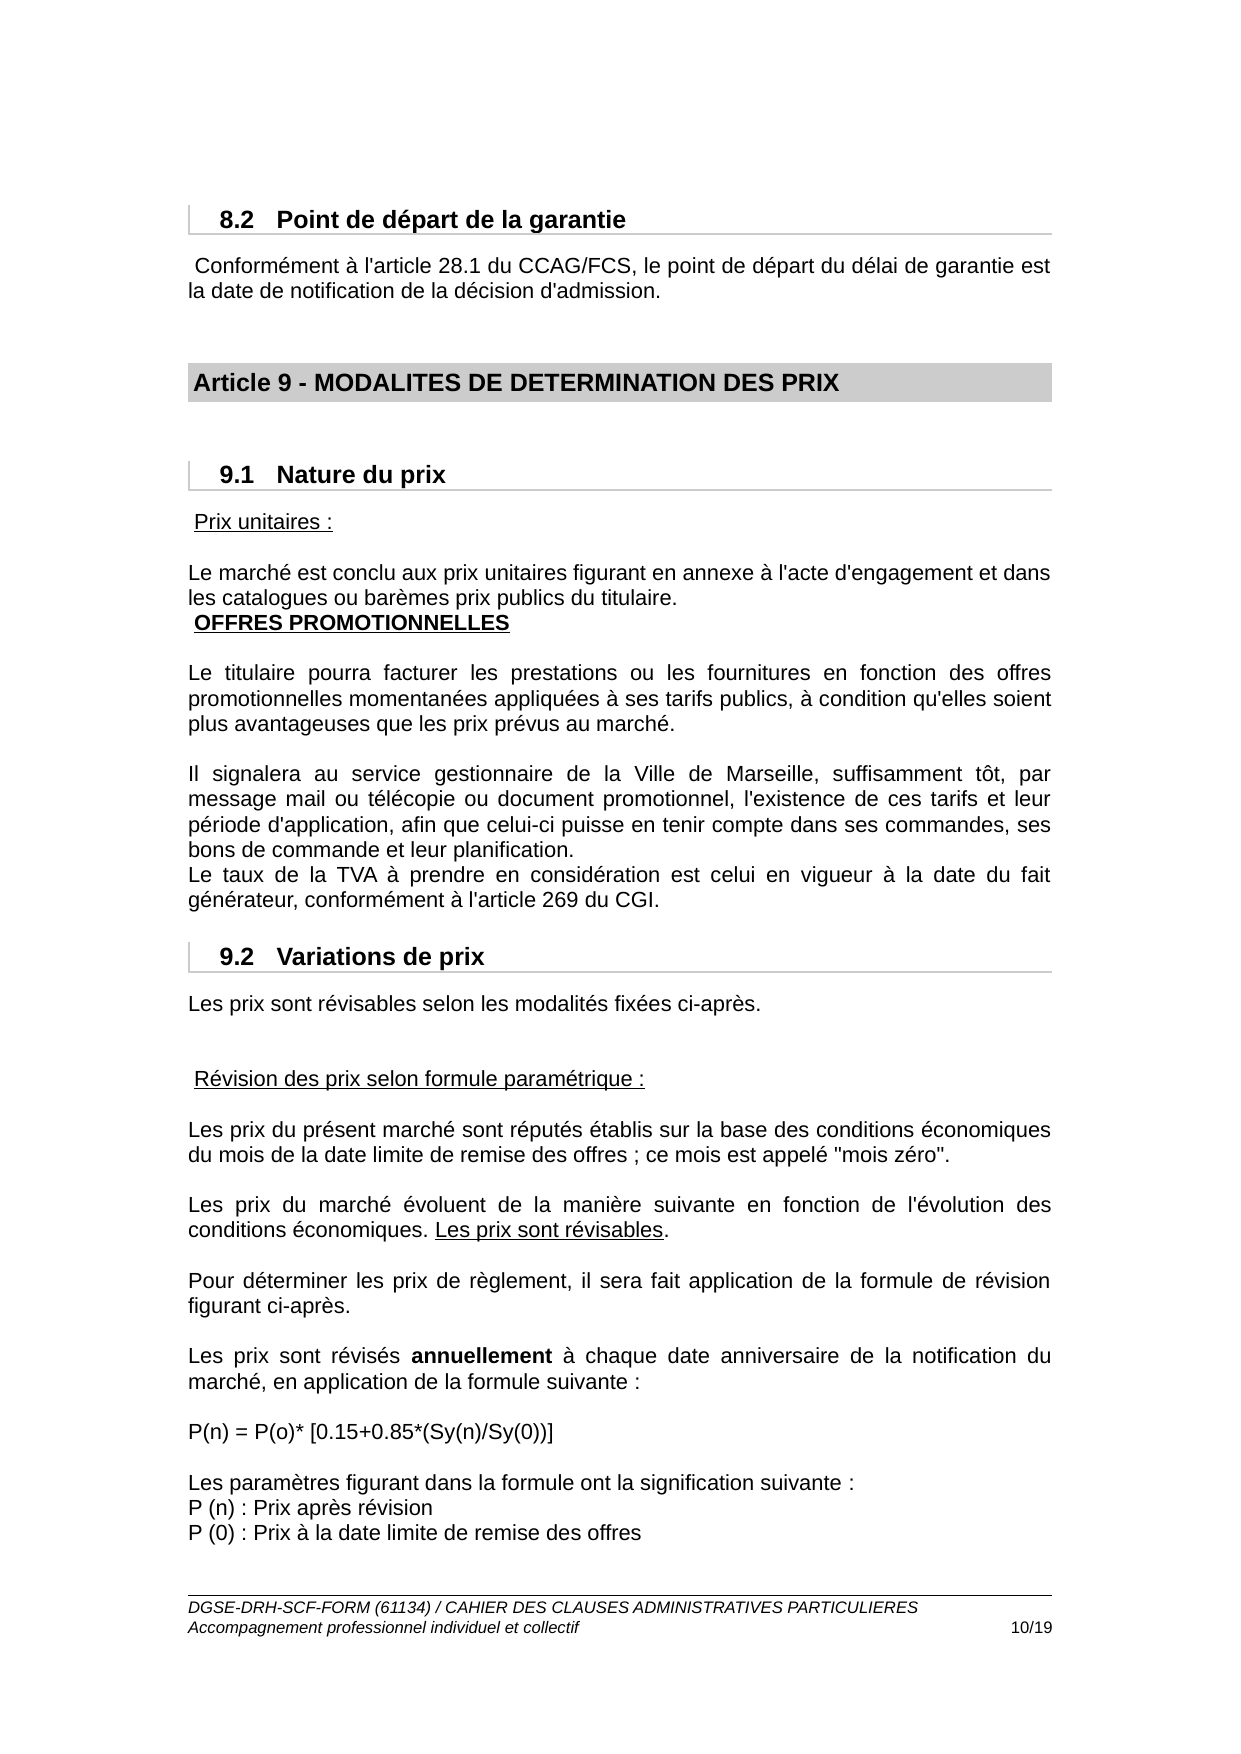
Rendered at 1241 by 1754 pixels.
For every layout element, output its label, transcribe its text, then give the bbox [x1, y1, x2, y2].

text P (0) : Prix à la date limite de remise des offres [188, 1520, 1052, 1545]
text Il signalera au service gestionnaire de la Ville de Marseille, suffisamment tôt, par message mail ou télécopie ou document promotionnel, l'existence de ces tarifs et leur période d'application, afin que celui-ci puisse en tenir compte dans ses commandes, ses bons de commande et leur planification. [188, 761, 1052, 862]
text Conformément à l'article 28.1 du CCAG/FCS, le point de départ du délai de garantie est la date de notification de la décision d'admission. [188, 253, 1052, 303]
subtitle MODALITES DE DETERMINATION DES PRIX [190, 365, 1050, 399]
text Les prix sont révisables selon les modalités fixées ci-après. [188, 990, 1052, 1016]
text Les prix sont révisés annuellement à chaque date anniversaire de la notification du marché, en application de la formule suivante : [188, 1343, 1052, 1394]
text Le titulaire pourra facturer les prestations ou les fournitures en fonction des offres promotionnelles momentanées appliquées à ses tarifs publics, à condition qu'elles soient plus avantageuses que les prix prévus au marché. [188, 660, 1052, 736]
text Les prix du marché évoluent de la manière suivante en fonction de l'évolution des conditions économiques. Les prix sont révisables. [188, 1192, 1052, 1242]
text Les prix du présent marché sont réputés établis sur la base des conditions économiques du mois de la date limite de remise des offres ; ce mois est appelé "mois zéro". [188, 1116, 1052, 1167]
text Prix unitaires : [188, 509, 1052, 534]
subtitle Variations de prix [190, 942, 1052, 971]
text Le taux de la TVA à prendre en considération est celui en vigueur à la date du fait générateur, conformément à l'article 269 du CGI. [188, 862, 1052, 912]
text OFFRES PROMOTIONNELLES [188, 610, 1052, 635]
subtitle Nature du prix [190, 461, 1052, 489]
text Révision des prix selon formule paramétrique : [188, 1066, 1052, 1091]
text Pour déterminer les prix de règlement, il sera fait application de la formule de révision figurant ci-après. [188, 1268, 1052, 1318]
text Le marché est conclu aux prix unitaires figurant en annexe à l'acte d'engagement et dans les catalogues ou barèmes prix publics du titulaire. [188, 559, 1052, 610]
text P (n) : Prix après révision [188, 1494, 1052, 1520]
text Les paramètres figurant dans la formule ont la signification suivante : [188, 1469, 1052, 1494]
text P(n) = P(o)* [0.15+0.85*(Sy(n)/Sy(0))] [188, 1419, 1052, 1444]
subtitle Point de départ de la garantie [188, 204, 1052, 233]
